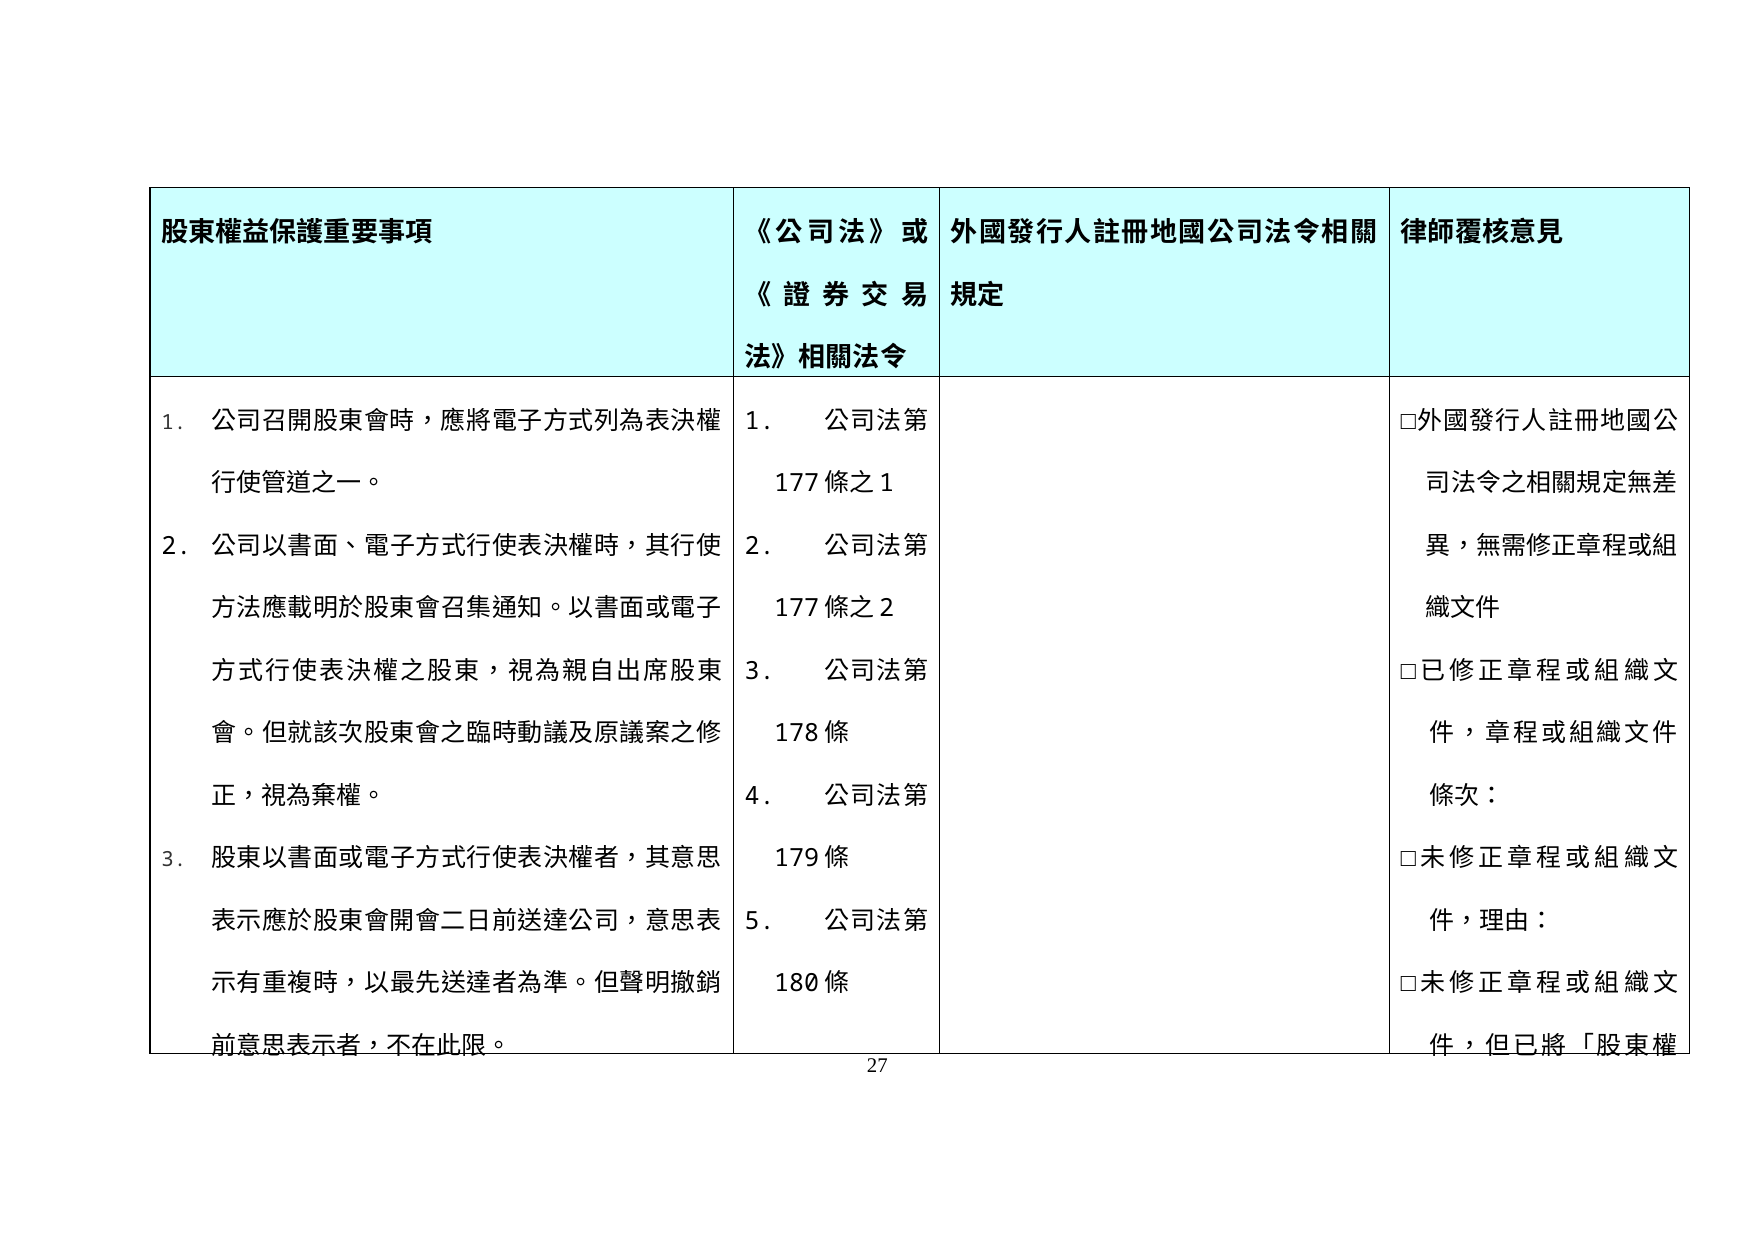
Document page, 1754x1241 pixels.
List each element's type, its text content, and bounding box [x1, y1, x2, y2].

table_header 律師覆核意見 [1390, 188, 1689, 376]
table_cell [940, 377, 1389, 1053]
table_header 股東權益保護重要事項 [151, 188, 733, 376]
table_cell □外國發行人註冊地國公司法令之相關規定無差異，無需修正章程或組織文件 □已修正章程或組織文件，章程或組織文件條次： □未修正章程或組織文件，理由： □未修正章程或組織文件，但已將「股東權益保護重要事項」與外國發行人註冊地國公司法令有關規定之差異於公開說明書中敘明 [1390, 377, 1689, 1053]
table_header 《公司法》或《證券交易法》相關法令 [734, 188, 939, 376]
table_cell 公司法第177條之1 公司法第177條之2 公司法第178條 公司法第179條 公司法第180條 [734, 377, 939, 1053]
table_header 外國發行人註冊地國公司法令相關規定 [940, 188, 1389, 376]
table_cell 公司召開股東會時，應將電子方式列為表決權行使管道之一。 公司以書面、電子方式行使表決權時，其行使方法應載明於股東會召集通知。以書面或電子方式行使表決權之股東，視為親自出席股東會。但就該次股東會之臨時動議及原議案之修正，視為棄權。 股東以書面或電子方式行使表決權者，其意思表示應於股東會開會二日前送達公司，意思表示有重複時，以最先送達者為準。但聲明撤銷前意思表示者，不在此限。 股東以書面或電子方式行使表決權後，欲親自出席股東會者，應於股東會開會二日前，以與行使表決權相同之方式撤銷前項行使表決權之意思表示；逾期撤銷者，以書面或電子方式行使之表決權為準。 股東對於會議之事項，有自身利害關係致有害於公司利益之虞時，不得加入表決，並不得代理他股東行使其表決權。不得行使表決權之股份數，不算入已出席股東之表決權數。 公司各股東，除章程另有規定外，每股有一表決權。 有下列情形之一者，其股份無表決權。股東會之決議，對無表決權股東之股份數，不算入已發行股份之總數： 公司依法持有自己之股份。 被持有已發行有表決權之股份總數或資本總額超過半數之從屬公司，所持有控制公司之股份。 控制公司及其從屬公司直接或間接持有他公司已發行有表決權之股份總數或資本總額合計超過半數之他公司，所持有控制公司及其從屬公司之股份。 [151, 377, 733, 1053]
